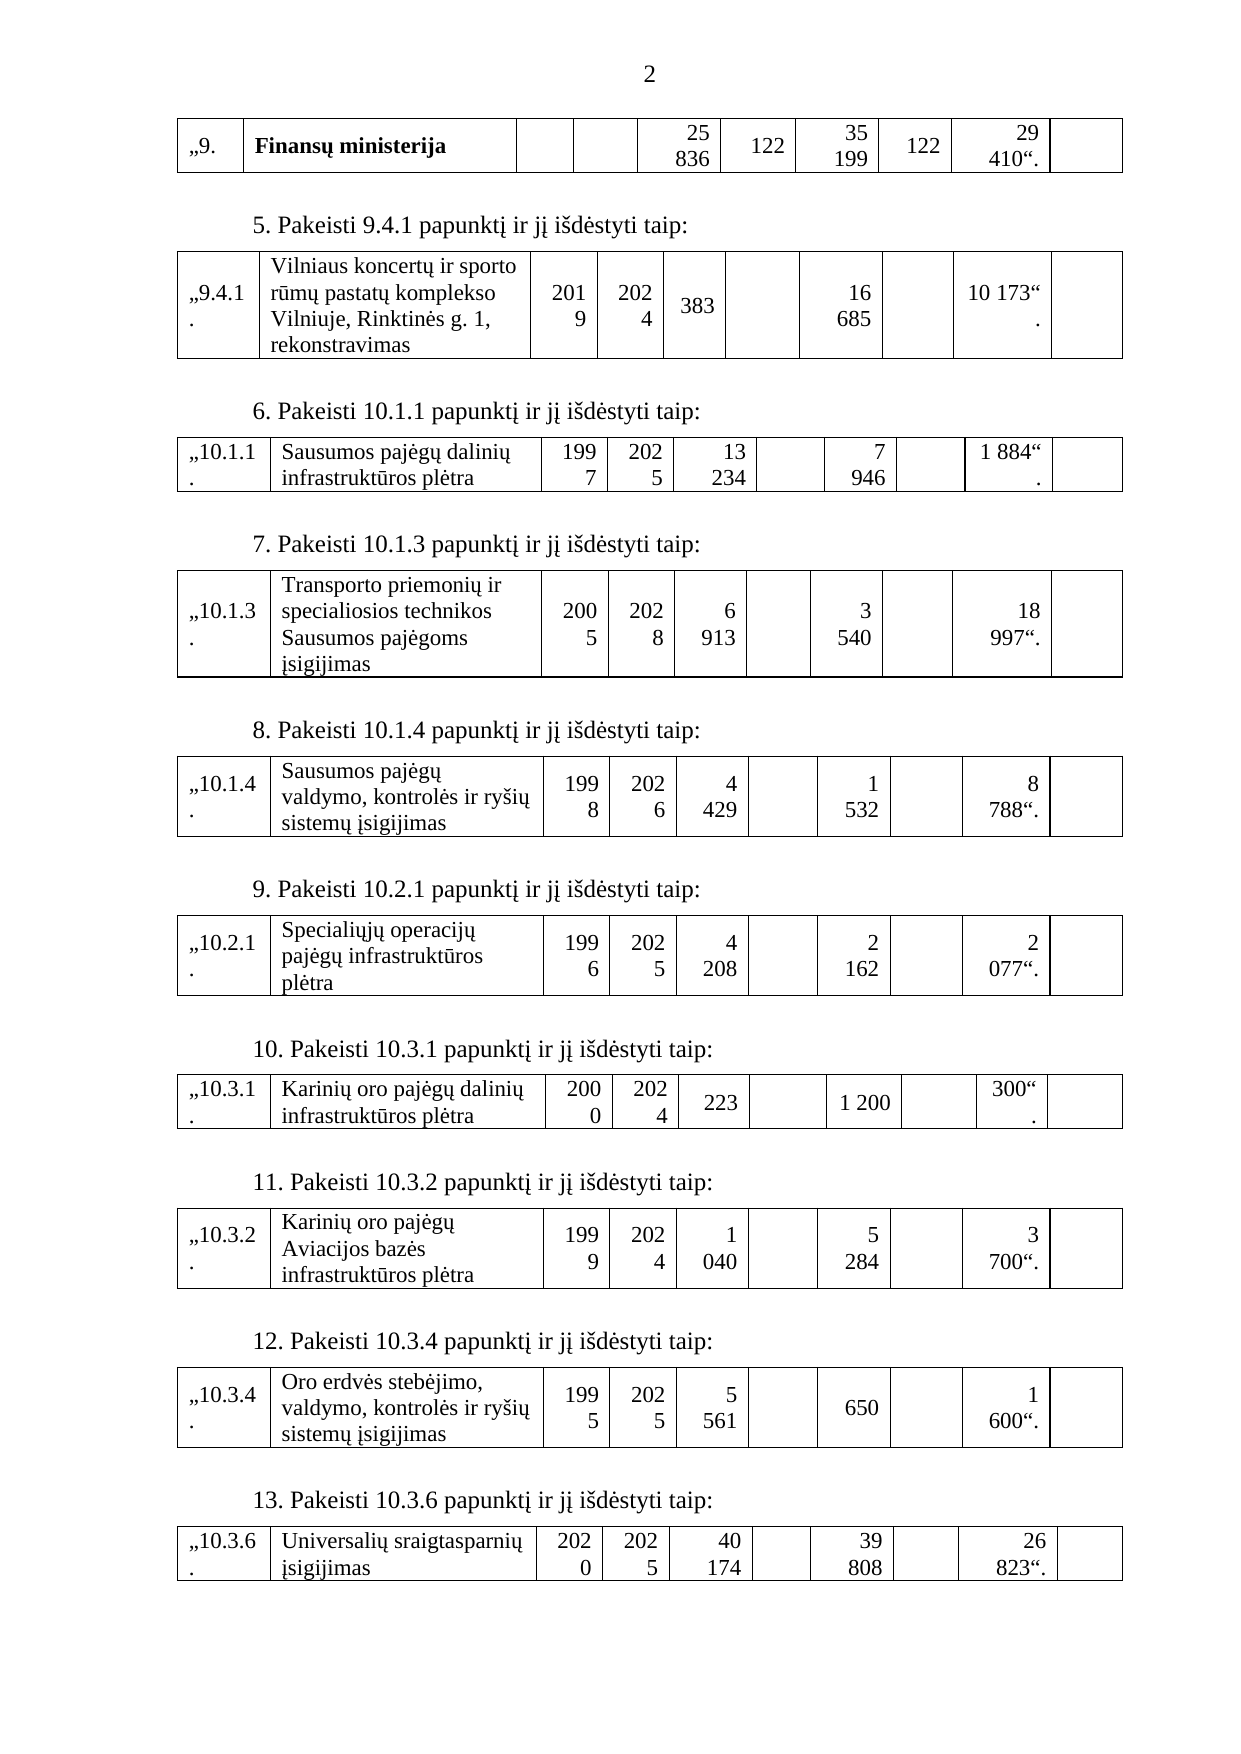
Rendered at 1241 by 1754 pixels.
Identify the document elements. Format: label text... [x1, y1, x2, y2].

text 11. Pakeisti 10.3.2 papunktį ir jį išdėstyti taip: [177, 1158, 1122, 1195]
table_header [750, 1075, 826, 1128]
table_header Karinių oro pajėgų Aviacijos bazės infrastruktūros plėtra [271, 1209, 543, 1287]
table_header 1998 [544, 757, 609, 836]
text 6. Pakeisti 10.1.1 papunktį ir jį išdėstyti taip: [177, 387, 1122, 425]
text 7. Pakeisti 10.1.3 papunktį ir jį išdėstyti taip: [177, 520, 1122, 558]
table_header „10.3.4. [178, 1368, 270, 1447]
table_header „10.2.1. [178, 916, 270, 995]
table_header 2028 [609, 571, 674, 676]
table_header 383 [664, 252, 725, 358]
table_header [726, 252, 799, 358]
table_header „9.4.1. [178, 252, 259, 358]
table_header 10 173“. [954, 252, 1051, 358]
table_header „10.3.2. [178, 1209, 270, 1287]
table_header 13 234 [674, 438, 756, 491]
table_header [747, 571, 810, 676]
table_header [1052, 252, 1122, 358]
table_header [1048, 1075, 1122, 1128]
table_header 5 284 [818, 1209, 890, 1287]
table_header Finansų ministerija [244, 119, 516, 172]
text 9. Pakeisti 10.2.1 papunktį ir jį išdėstyti taip: [177, 866, 1122, 903]
table_header 16 685 [800, 252, 882, 358]
table_header Oro erdvės stebėjimo, valdymo, kontrolės ir ryšių sistemų įsigijimas [271, 1368, 543, 1447]
table_header [897, 438, 964, 491]
table_header 2005 [542, 571, 608, 676]
table_header 7 946 [825, 438, 896, 491]
table_header Karinių oro pajėgų dalinių infrastruktūros plėtra [271, 1075, 545, 1128]
table_header [749, 916, 817, 995]
text 10. Pakeisti 10.3.1 papunktį ir jį išdėstyti taip: [177, 1025, 1122, 1062]
table_header 1 040 [677, 1209, 748, 1287]
table_header 122 [721, 119, 795, 172]
table_header „10.3.1. [178, 1075, 270, 1128]
table_header 1 532 [818, 757, 890, 836]
table_header [891, 757, 962, 836]
table_header 122 [879, 119, 951, 172]
table_header Transporto priemonių ir specialiosios technikos Sausumos pajėgoms įsigijimas [271, 571, 541, 676]
table_header [1053, 438, 1122, 491]
table_header [891, 1368, 962, 1447]
table_header 2000 [546, 1075, 612, 1128]
table_header 2025 [608, 438, 673, 491]
table_header [517, 119, 573, 172]
table_header 2 162 [818, 916, 890, 995]
table_header [1052, 571, 1122, 676]
table_header Universalių sraigtasparnių įsigijimas [271, 1527, 536, 1580]
table_header 1995 [544, 1368, 609, 1447]
table_header 3 700“. [963, 1209, 1049, 1287]
text 12. Pakeisti 10.3.4 papunktį ir jį išdėstyti taip: [177, 1317, 1122, 1355]
table_header 2024 [610, 1209, 676, 1287]
table_header Sausumos pajėgų valdymo, kontrolės ir ryšių sistemų įsigijimas [271, 757, 543, 836]
table_header [883, 252, 953, 358]
text 13. Pakeisti 10.3.6 papunktį ir jį išdėstyti taip: [177, 1477, 1122, 1514]
table_header 29 410“. [952, 119, 1049, 172]
text 8. Pakeisti 10.1.4 papunktį ir jį išdėstyti taip: [177, 706, 1122, 744]
table_header 39 808 [811, 1527, 893, 1580]
table_header „10.1.4. [178, 757, 270, 836]
table_header [883, 571, 952, 676]
text 5. Pakeisti 9.4.1 papunktį ir jį išdėstyti taip: [177, 202, 1122, 239]
table_header [891, 916, 962, 995]
table_header Vilniaus koncertų ir sporto rūmų pastatų komplekso Vilniuje, Rinktinės g. 1, rekonstravimas [260, 252, 530, 358]
table_header [1051, 119, 1122, 172]
table_header Sausumos pajėgų dalinių infrastruktūros plėtra [271, 438, 541, 491]
table_header [749, 1209, 817, 1287]
table_header 2025 [610, 1368, 676, 1447]
table_header 2025 [610, 916, 676, 995]
table_header 1999 [544, 1209, 609, 1287]
table_header [1051, 1368, 1122, 1447]
table_header 18 997“. [953, 571, 1051, 676]
table_header [757, 438, 824, 491]
table_header 8 788“. [963, 757, 1049, 836]
table_header 35 199 [796, 119, 878, 172]
table_header [1051, 757, 1122, 836]
table_header 2 077“. [963, 916, 1049, 995]
table_header [753, 1527, 810, 1580]
table_header 300“. [977, 1075, 1047, 1128]
table_header [902, 1075, 976, 1128]
table_header 2025 [603, 1527, 669, 1580]
table_header 2026 [610, 757, 676, 836]
table_header 223 [679, 1075, 749, 1128]
table_header „9. [178, 119, 243, 172]
table_header 2024 [613, 1075, 678, 1128]
table_header 2024 [598, 252, 663, 358]
table_header [749, 1368, 817, 1447]
table_header 1997 [542, 438, 607, 491]
table_header „10.1.3. [178, 571, 270, 676]
table_header [894, 1527, 958, 1580]
table_header 650 [818, 1368, 890, 1447]
table_header [749, 757, 817, 836]
table_header 1996 [544, 916, 609, 995]
table_header 4 208 [677, 916, 748, 995]
table_header 2020 [537, 1527, 602, 1580]
table_header 5 561 [677, 1368, 748, 1447]
table_header [1051, 1209, 1122, 1287]
table_header 1 884“. [966, 438, 1052, 491]
table_header 1 200 [827, 1075, 901, 1128]
table_header [1051, 916, 1122, 995]
table_header 25 836 [638, 119, 720, 172]
table_header 2019 [531, 252, 597, 358]
table_header 6 913 [675, 571, 746, 676]
table_header [1058, 1527, 1122, 1580]
table_header 3 540 [811, 571, 882, 676]
table_header 4 429 [677, 757, 748, 836]
table_header [891, 1209, 962, 1287]
table_header Specialiųjų operacijų pajėgų infrastruktūros plėtra [271, 916, 543, 995]
table_header [574, 119, 637, 172]
table_header „10.1.1. [178, 438, 270, 491]
table_header „10.3.6. [178, 1527, 270, 1580]
table_header 26 823“. [959, 1527, 1057, 1580]
table_header 40 174 [670, 1527, 752, 1580]
table_header 1 600“. [963, 1368, 1049, 1447]
